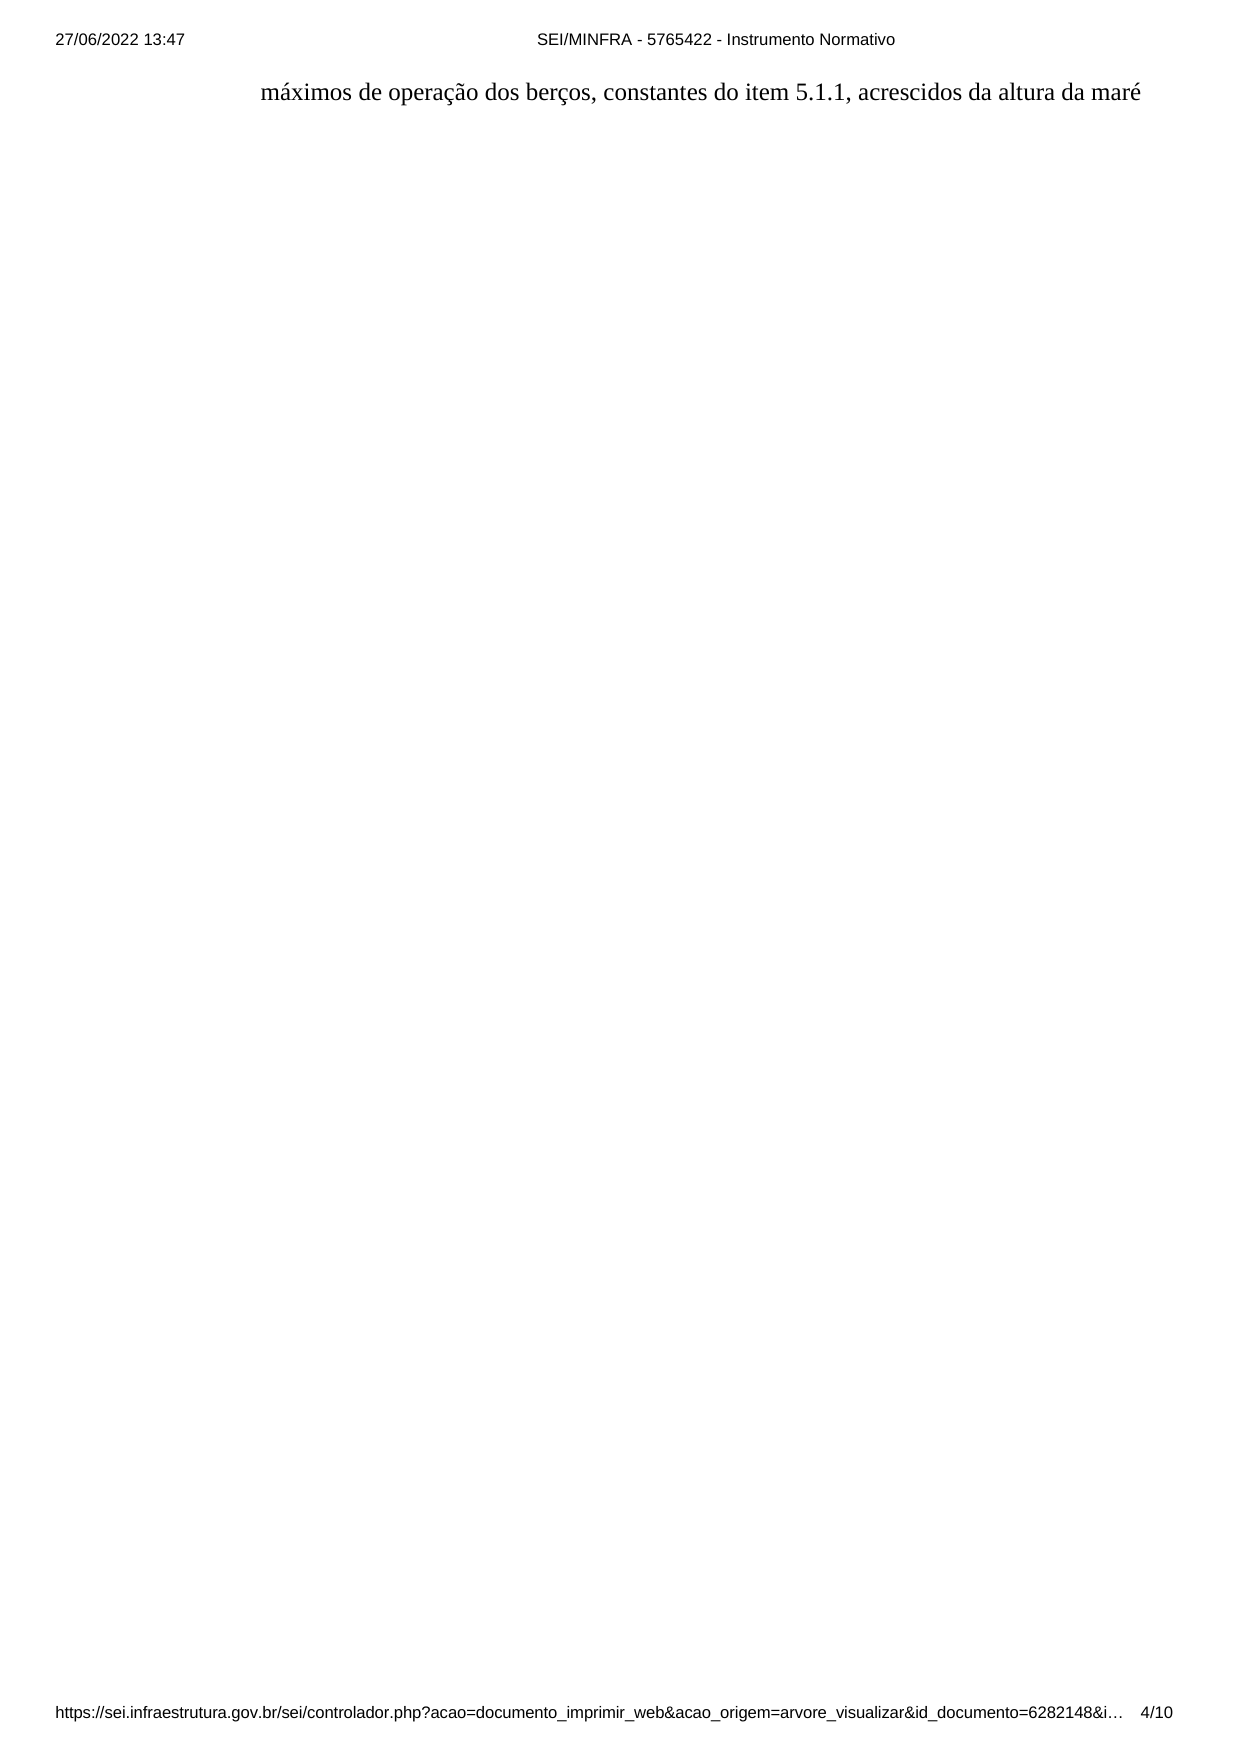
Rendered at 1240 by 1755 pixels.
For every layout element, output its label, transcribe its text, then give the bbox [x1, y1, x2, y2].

list máximos de operação dos berços, constantes do item 5.1.1, acrescidos da altura da maré [235, 77, 1142, 106]
